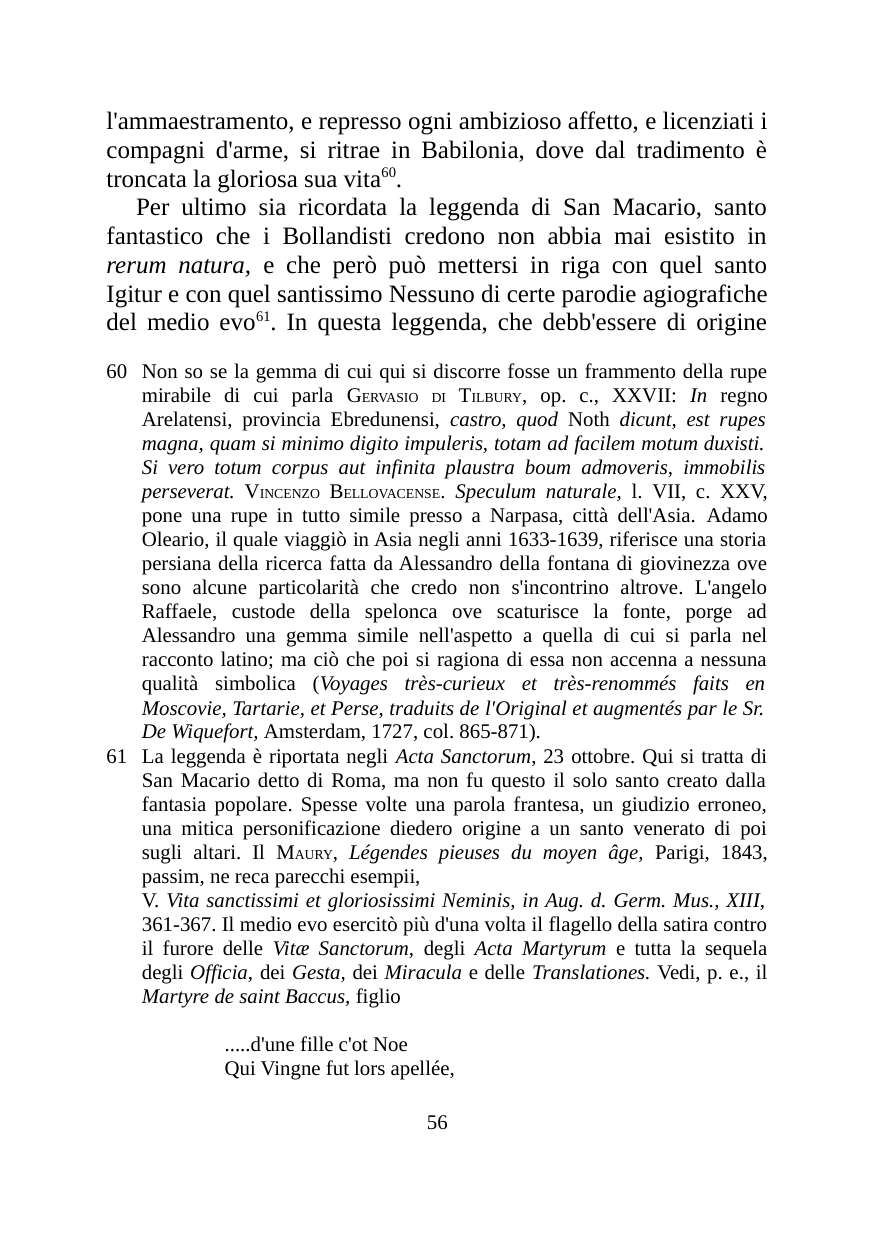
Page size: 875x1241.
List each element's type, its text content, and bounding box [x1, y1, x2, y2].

text l'ammaestramento, e represso ogni ambizioso affetto, e licenziati i compagni d'arme, si ritrae in Babilonia, dove dal tradimento è troncata la gloriosa sua vita. [106, 106, 768, 192]
text Non so se la gemma di cui qui si discorre fosse un frammento della rupe mirabile di cui parla Gervasio di Tilbury, op. c., XXVII: In regno Arelatensi, provincia Ebredunensi, castro, quod Noth dicunt, est rupes magna, quam si minimo digito impuleris, totam ad facilem motum duxisti. Si vero totum corpus aut infinita plaustra boum admoveris, immobilis perseverat. Vincenzo Bellovacense. Speculum naturale, l. VII, c. XXV, pone una rupe in tutto simile presso a Narpasa, città dell'Asia. Adamo Oleario, il quale viaggiò in Asia negli anni 1633-1639, riferisce una storia persiana della ricerca fatta da Alessandro della fontana di giovinezza ove sono alcune particolarità che credo non s'incontrino altrove. L'angelo Raffaele, custode della spelonca ove scaturisce la fonte, porge ad Alessandro una gemma simile nell'aspetto a quella di cui si parla nel racconto latino; ma ciò che poi si ragiona di essa non accenna a nessuna qualità simbolica (Voyages très-curieux et très-renommés faits en Moscovie, Tartarie, et Perse, traduits de l'Original et augmentés par le Sr. De Wiquefort, Amsterdam, 1727, col. 865-871). [106, 358, 768, 743]
text La leggenda è riportata negli Acta Sanctorum, 23 ottobre. Qui si tratta di San Macario detto di Roma, ma non fu questo il solo santo creato dalla fantasia popolare. Spesse volte una parola frantesa, un giudizio erroneo, una mitica personificazione diedero origine a un santo venerato di poi sugli altari. Il Maury, Légendes pieuses du moyen âge, Parigi, 1843, passim, ne reca parecchi esempii, [106, 743, 768, 888]
text Qui Vingne fut lors apellée, [224, 1056, 768, 1080]
text .....d'une fille c'ot Noe [224, 1032, 768, 1056]
text V. Vita sanctissimi et gloriosissimi Neminis, in Aug. d. Germ. Mus., XIII, 361-367. Il medio evo esercitò più d'una volta il flagello della satira contro il furore delle Vitæ Sanctorum, degli Acta Martyrum e tutta la sequela degli Officia, dei Gesta, dei Miracula e delle Translationes. Vedi, p. e., il Martyre de saint Baccus, figlio [142, 888, 768, 1008]
text Per ultimo sia ricordata la leggenda di San Macario, santo fantastico che i Bollandisti credono non abbia mai esistito in rerum natura, e che però può mettersi in riga con quel santo Igitur e con quel santissimo Nessuno di certe parodie agiografiche del medio evo. In questa leggenda, che debb'essere di origine [106, 192, 768, 336]
